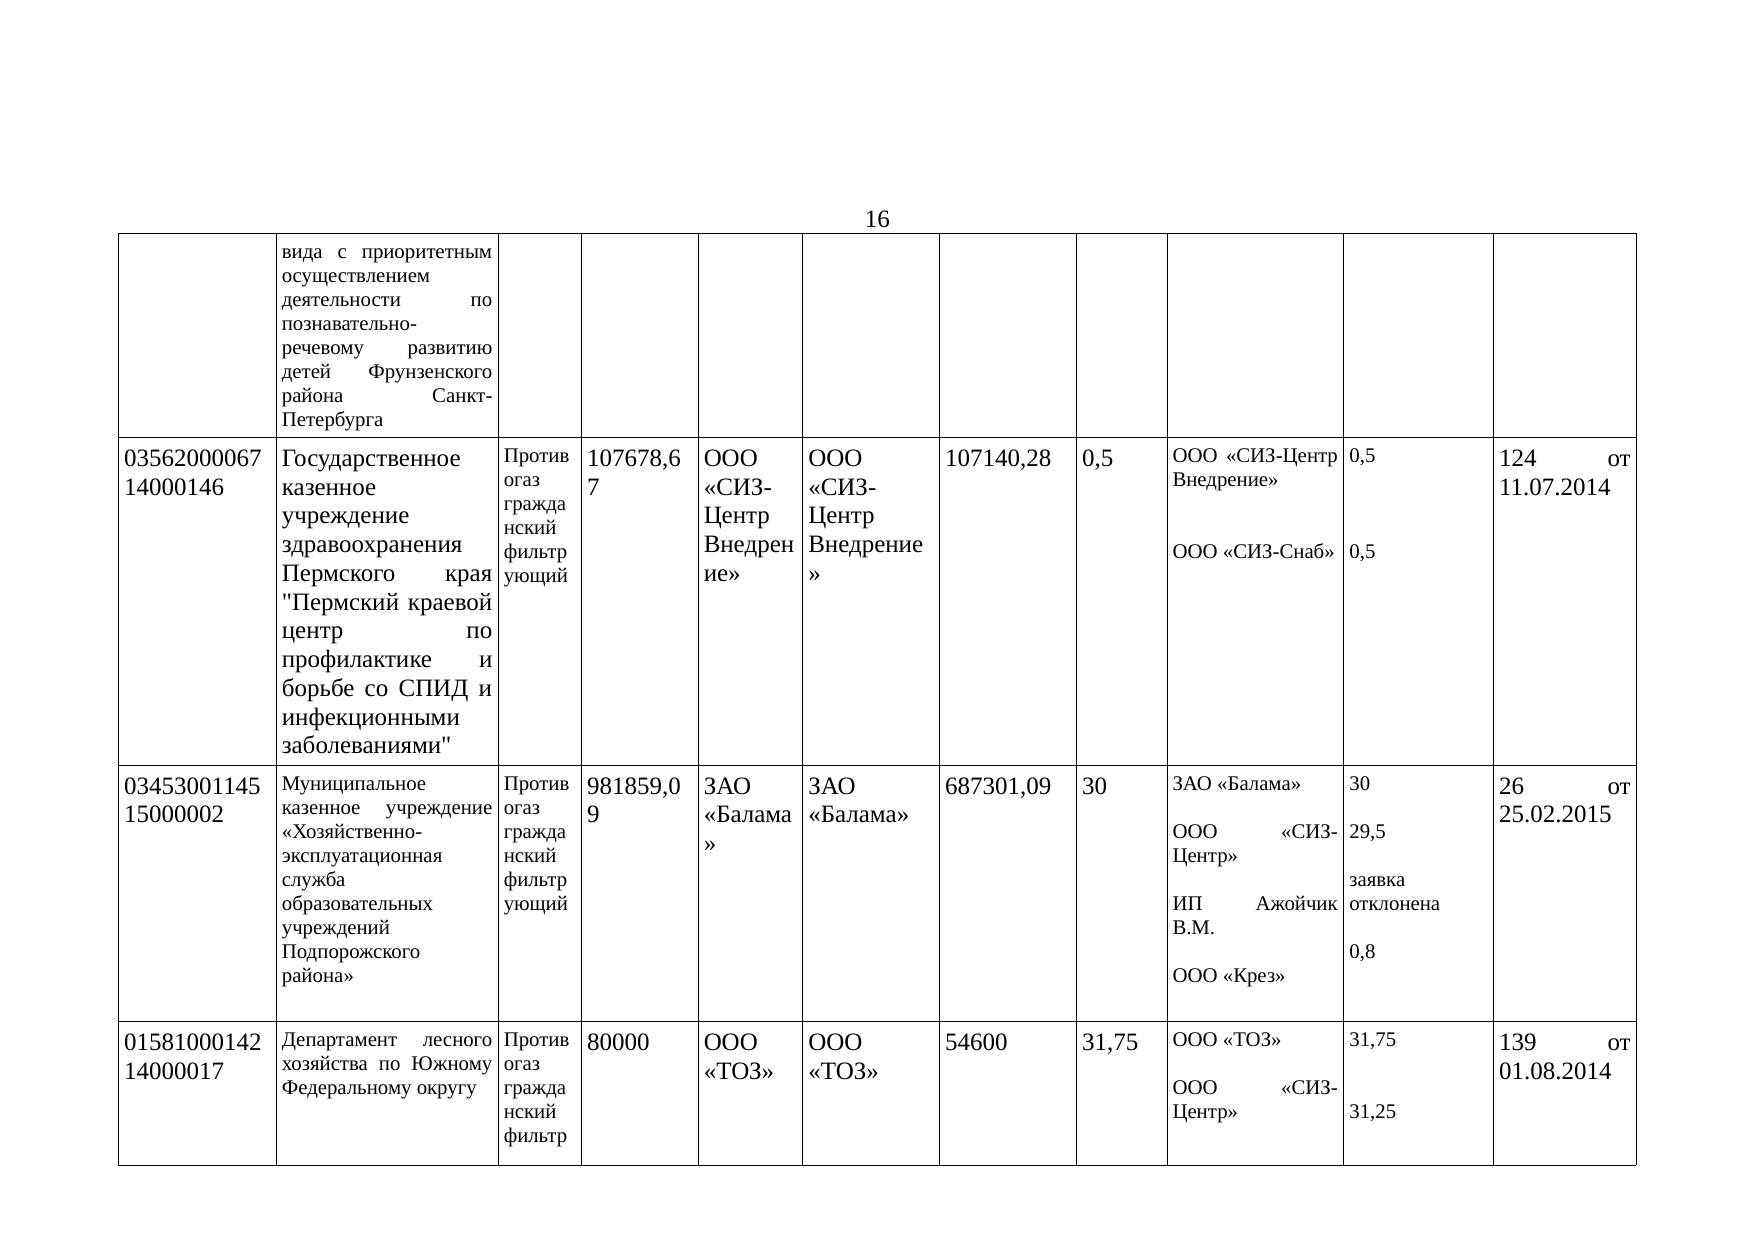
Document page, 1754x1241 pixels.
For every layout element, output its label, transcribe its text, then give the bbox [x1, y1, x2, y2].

table_cell 107678,67 [582, 438, 698, 765]
table_cell Департамент лесного хозяйства по Южному Федеральному округу [277, 1022, 498, 1165]
table_cell ООО «ТОЗ» [803, 1022, 939, 1165]
table_cell Противогаз гражданский фильтр [499, 1022, 581, 1165]
table_cell 124 от 11.07.2014 [1494, 438, 1636, 765]
table_cell 107140,28 [940, 438, 1076, 765]
table_cell [119, 234, 276, 437]
table_cell ООО «СИЗ-Центр Внедрение» [803, 438, 939, 765]
table_cell 0,5 0,5 [1344, 438, 1493, 765]
table_cell 139 от 01.08.2014 [1494, 1022, 1636, 1165]
table_cell вида с приоритетным осуществлением деятельности по познавательно-речевому развитию детей Фрунзенского района Санкт-Петербурга [277, 234, 498, 437]
table_cell [803, 234, 939, 437]
table_cell 26 от 25.02.2015 [1494, 766, 1636, 1021]
table_cell 0,5 [1077, 438, 1167, 765]
table_cell [1344, 234, 1493, 437]
table_cell 687301,09 [940, 766, 1076, 1021]
table_cell 30 [1077, 766, 1167, 1021]
table_cell 0356200006714000146 [119, 438, 276, 765]
table_cell Муниципальное казенное учреждение «Хозяйственно-эксплуатационная служба образовательных учреждений Подпорожского района» [277, 766, 498, 1021]
table_cell [1168, 234, 1343, 437]
table_cell ООО «ТОЗ» [699, 1022, 802, 1165]
table_cell 30 29,5 заявка отклонена 0,8 [1344, 766, 1493, 1021]
table_cell [499, 234, 581, 437]
table_cell 31,75 [1077, 1022, 1167, 1165]
table_cell ЗАО «Балама» ООО «СИЗ-Центр» ИП Ажойчик В.М. ООО «Крез» [1168, 766, 1343, 1021]
table_cell [940, 234, 1076, 437]
table_cell [1494, 234, 1636, 437]
table_cell 31,75 31,25 [1344, 1022, 1493, 1165]
table_cell ЗАО «Балама» [803, 766, 939, 1021]
table_cell 981859,09 [582, 766, 698, 1021]
table_cell [699, 234, 802, 437]
table_cell 54600 [940, 1022, 1076, 1165]
table_cell [582, 234, 698, 437]
table_cell 80000 [582, 1022, 698, 1165]
table_cell ООО «СИЗ-Центр Внедрение» [699, 438, 802, 765]
table_cell ООО «ТОЗ» ООО «СИЗ-Центр» [1168, 1022, 1343, 1165]
table_cell ООО «СИЗ-Центр Внедрение» ООО «СИЗ-Снаб» [1168, 438, 1343, 765]
table_cell 0345300114515000002 [119, 766, 276, 1021]
table_cell [1077, 234, 1167, 437]
table_cell ЗАО «Балама» [699, 766, 802, 1021]
table_cell 0158100014214000017 [119, 1022, 276, 1165]
table_cell Государственное казенное учреждение здравоохранения Пермского края "Пермский краевой центр по профилактике и борьбе со СПИД и инфекционными заболеваниями" [277, 438, 498, 765]
table_cell Противогаз гражданский фильтрующий [499, 766, 581, 1021]
table_cell Противогаз гражданский фильтрующий [499, 438, 581, 765]
